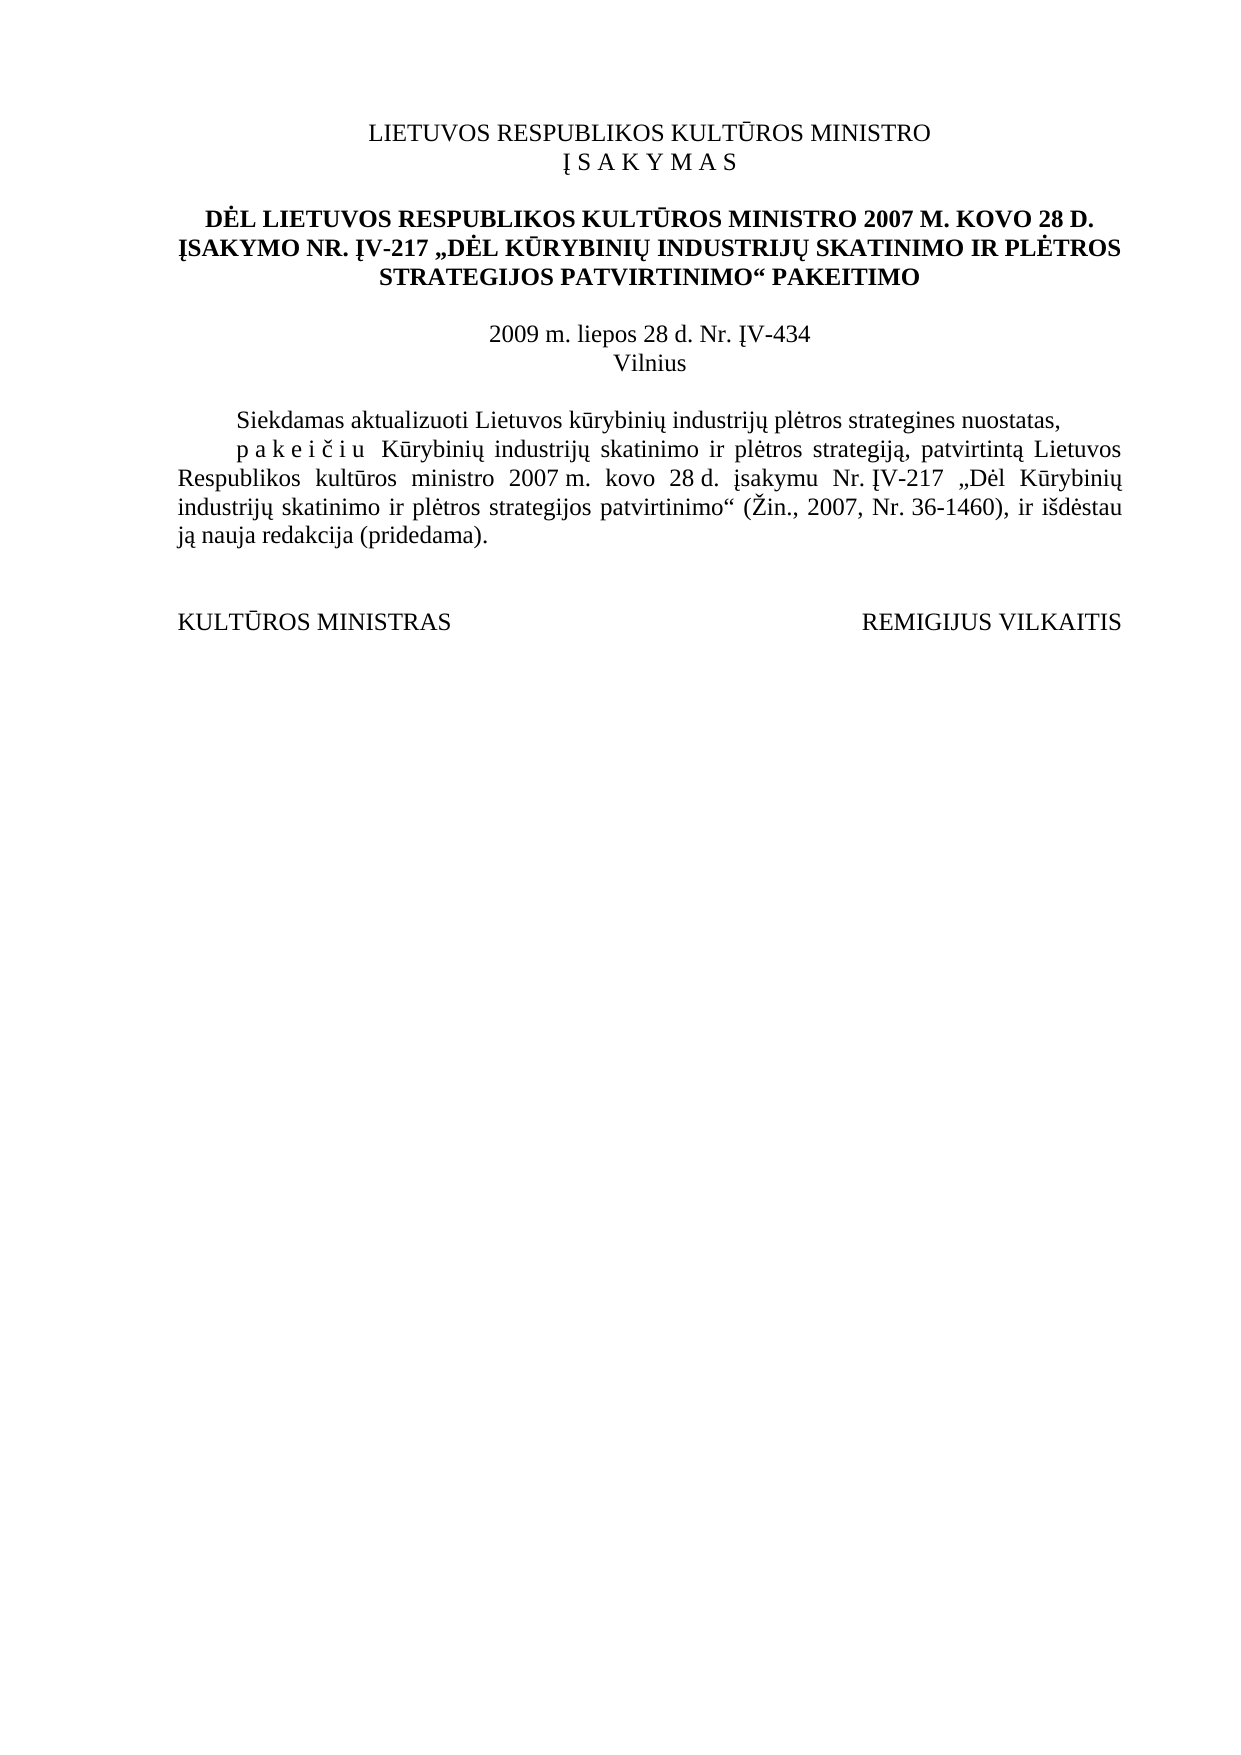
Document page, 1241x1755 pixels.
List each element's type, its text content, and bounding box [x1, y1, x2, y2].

text Vilnius [177, 348, 1122, 377]
text 2009 m. liepos 28 d. Nr. ĮV-434 [177, 319, 1122, 348]
text Siekdamas aktualizuoti Lietuvos kūrybinių industrijų plėtros strategines nuostatas, [177, 406, 1122, 434]
text LIETUVOS RESPUBLIKOS KULTŪROS MINISTRO [177, 118, 1122, 147]
text ĮSAKYMAS [177, 147, 1122, 176]
text pakeičiu Kūrybinių industrijų skatinimo ir plėtros strategiją, patvirtintą Lietuvos Respublikos kultūros ministro 2007 m. kovo 28 d. įsakymu Nr. ĮV-217 „Dėl Kūrybinių industrijų skatinimo ir plėtros strategijos patvirtinimo“ (Žin., 2007, Nr. 36-1460), ir išdėstau ją nauja redakcija (pridedama). [177, 434, 1122, 549]
text Kultūros ministras Remigijus Vilkaitis [177, 607, 1122, 636]
text DĖL LIETUVOS RESPUBLIKOS KULTŪROS MINISTRO 2007 M. KOVO 28 D. ĮSAKYMO Nr. ĮV-217 „DĖL KŪRYBINIŲ INDUSTRIJŲ SKATINIMO IR PLĖTROS STRATEGIJOS PATVIRTINIMO“ PAKEITIMO [177, 204, 1122, 291]
